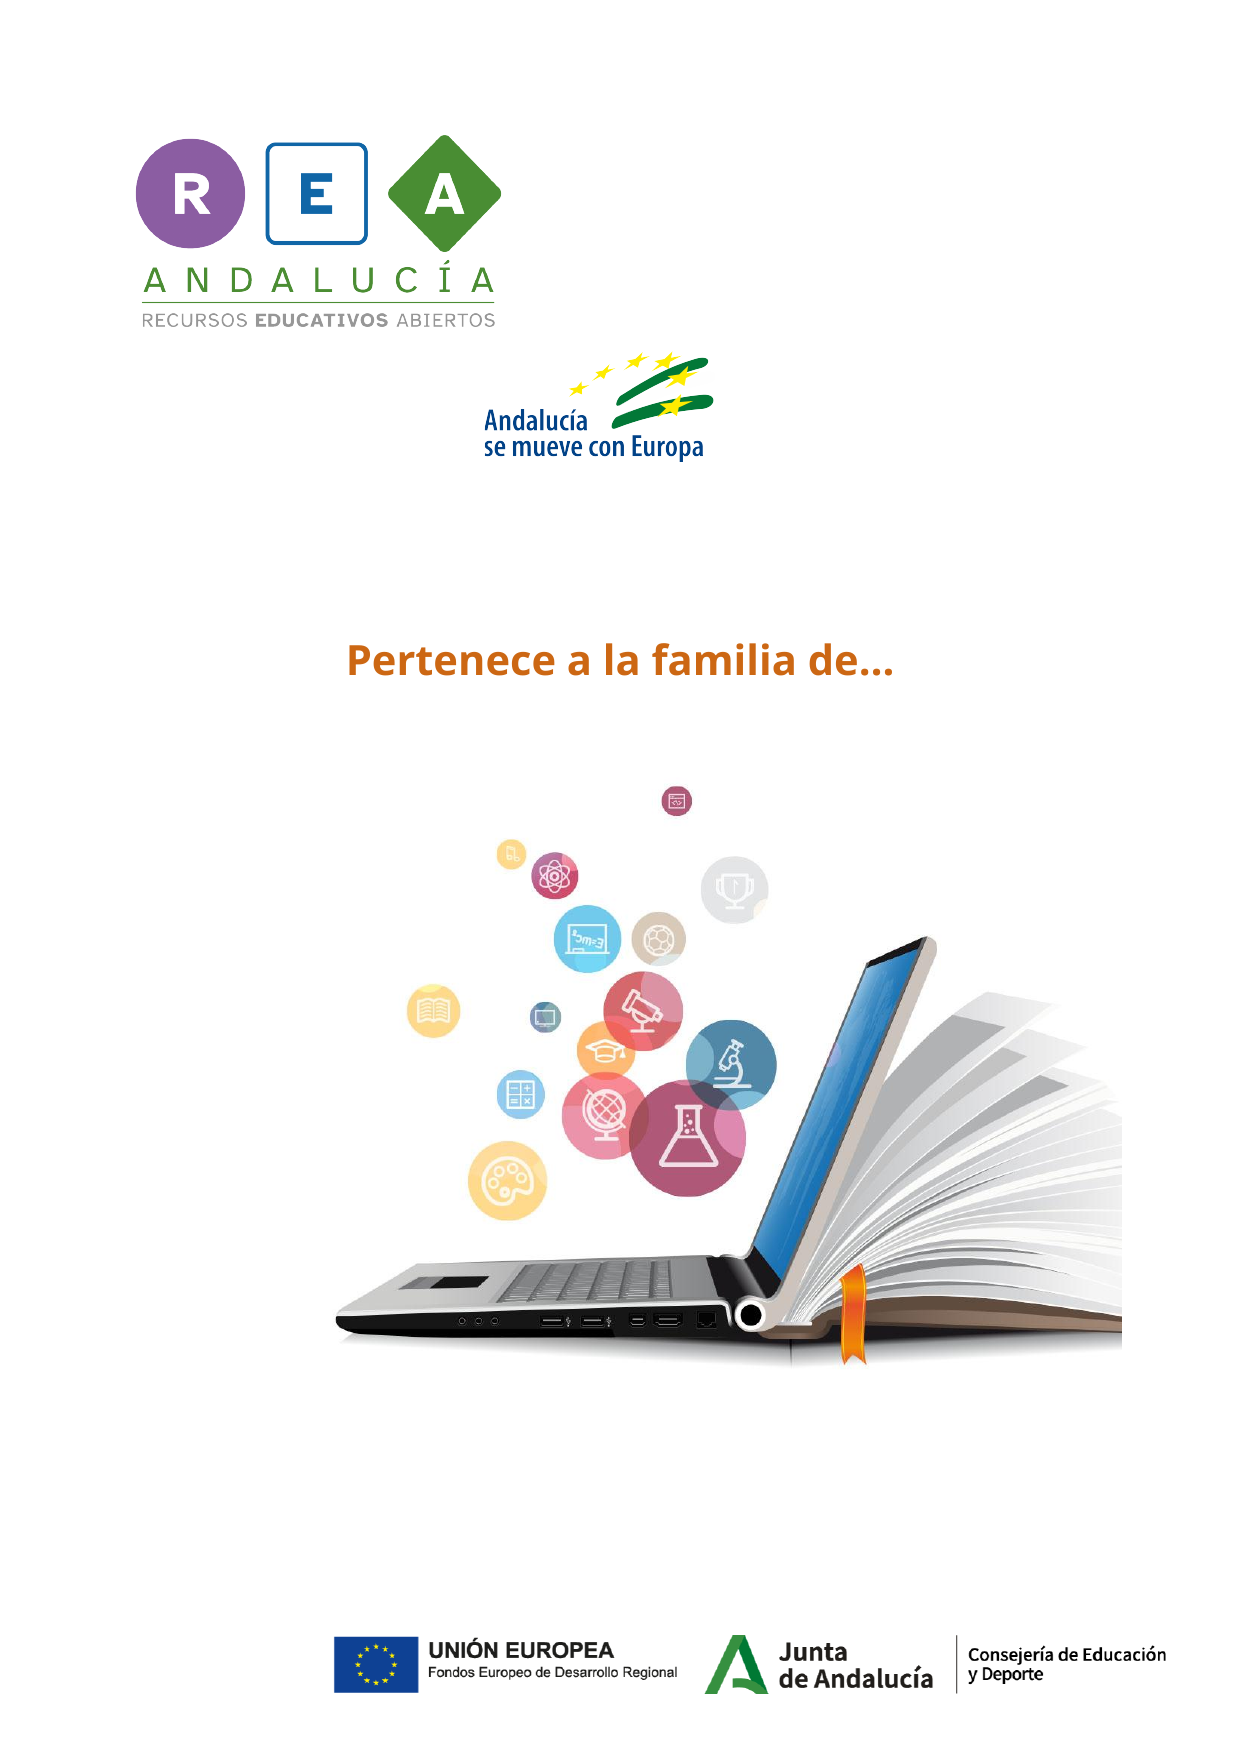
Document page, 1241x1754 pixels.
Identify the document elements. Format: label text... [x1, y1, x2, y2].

title Pertenece a la familia de… [118, 631, 1122, 687]
picture [118, 118, 715, 462]
picture [0, 1549, 1241, 1754]
picture [290, 753, 1122, 1396]
